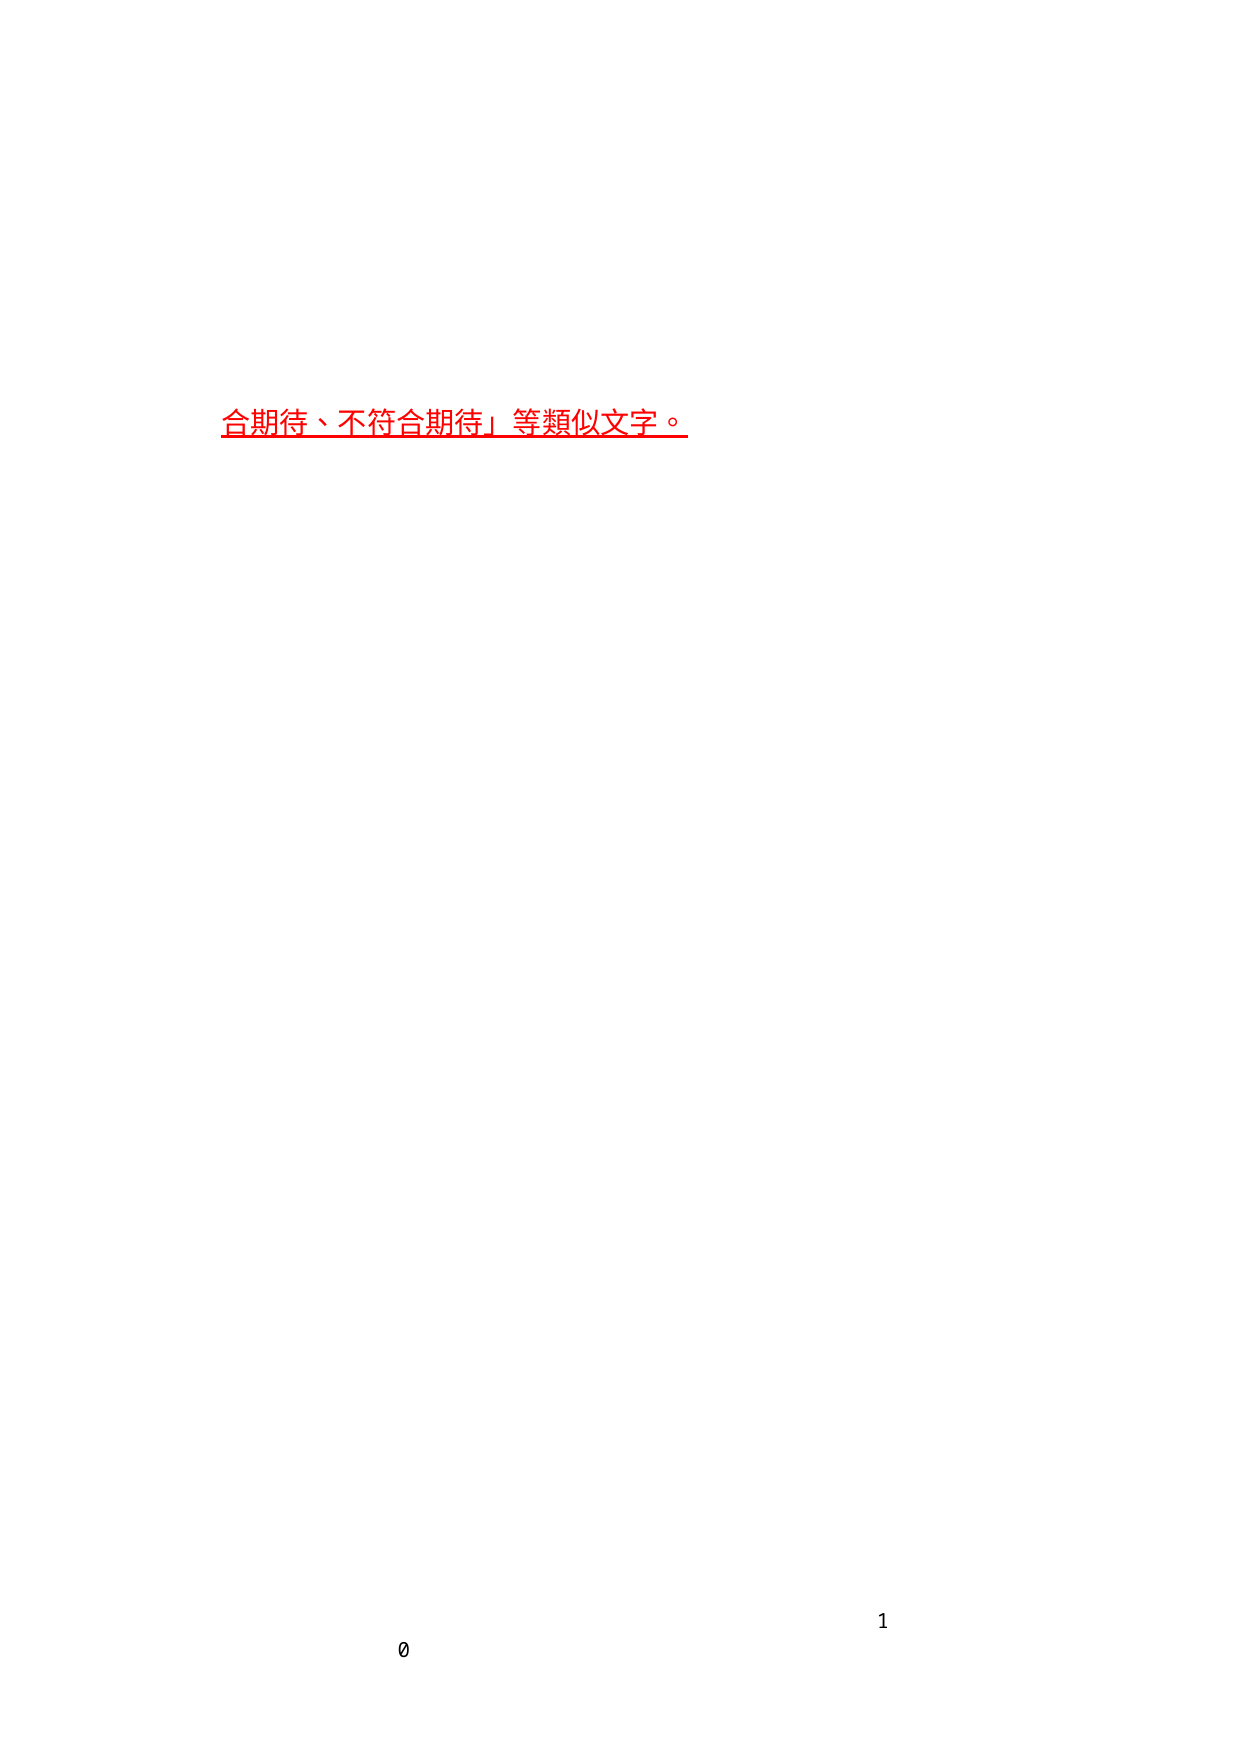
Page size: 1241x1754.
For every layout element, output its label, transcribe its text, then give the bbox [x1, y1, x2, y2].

text 合期待、不符合期待」等類似文字。 [177, 379, 1107, 441]
